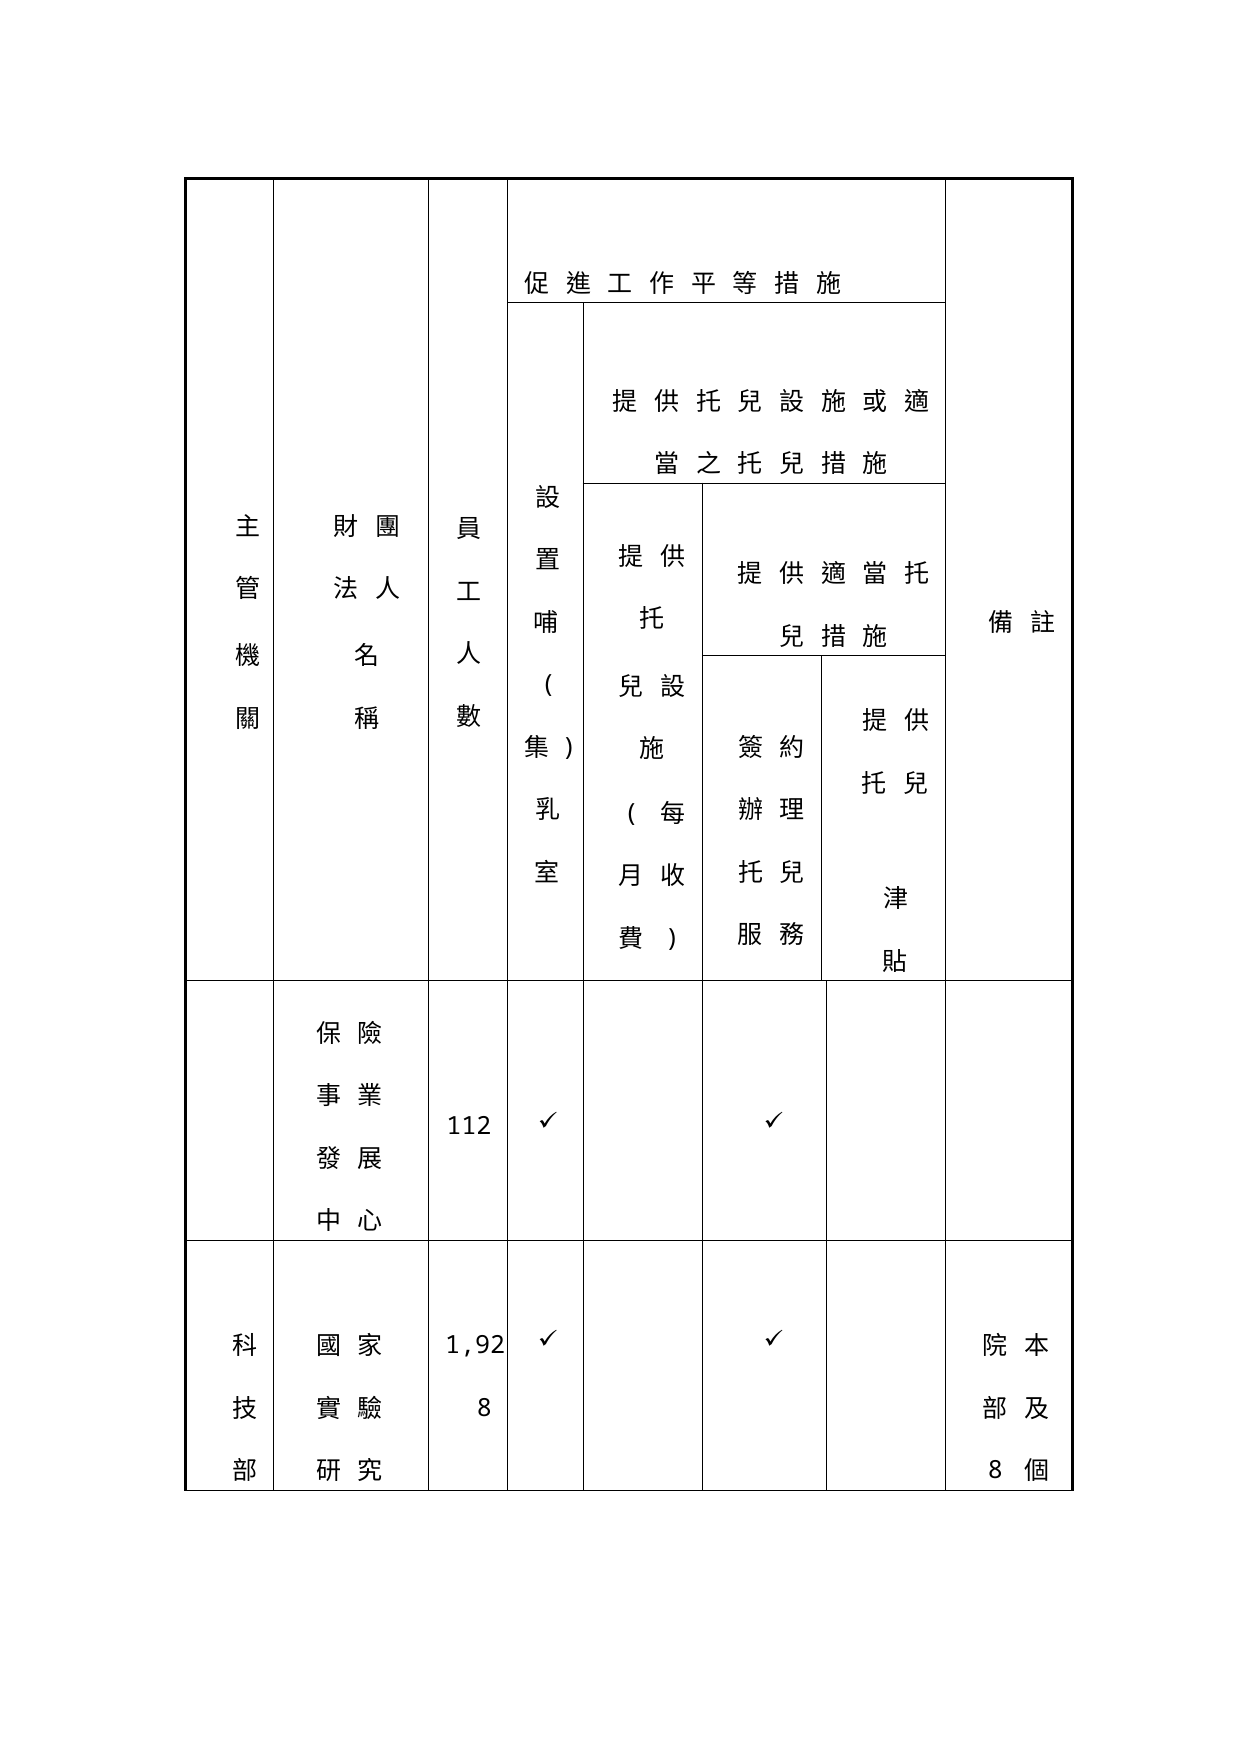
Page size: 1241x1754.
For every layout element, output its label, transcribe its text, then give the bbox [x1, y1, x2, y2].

table_cell 提供托兒 津 貼 [822, 656, 945, 980]
table_cell  [703, 981, 826, 1240]
table_cell [827, 1241, 945, 1490]
table_cell 國家實驗研究 [274, 1241, 428, 1490]
table_cell [187, 981, 273, 1240]
table_cell 保險事業發展中心 [274, 981, 428, 1240]
table_cell 提供適當托兒措施 [703, 484, 945, 655]
table_header 財團法人 名 稱 [274, 180, 428, 980]
table_cell [827, 981, 945, 1240]
table_cell 院本部及8個 [946, 1241, 1071, 1490]
table_header 主管 機關 [187, 180, 273, 980]
table_cell 簽約辦理托兒服務 [703, 656, 821, 980]
table_cell 112 [429, 981, 507, 1240]
table_cell  [508, 981, 583, 1240]
table_cell  [508, 1241, 583, 1490]
table_cell [584, 981, 702, 1240]
table_header 員工人數 [429, 180, 507, 980]
table_cell 提供托兒設施或適當之托兒措施 [584, 303, 945, 482]
table_cell 設置哺(集)乳室 [508, 303, 583, 980]
table_cell  [703, 1241, 826, 1490]
table_cell 科技部 [187, 1241, 273, 1490]
table_header 促進工作平等措施 [508, 180, 945, 302]
table_cell [946, 981, 1071, 1240]
table_header 備註 [946, 180, 1071, 980]
table_cell [584, 1241, 702, 1490]
table_cell 提供托 兒設施 (每月收費) [584, 484, 702, 980]
table_cell 1,928 [429, 1241, 507, 1490]
